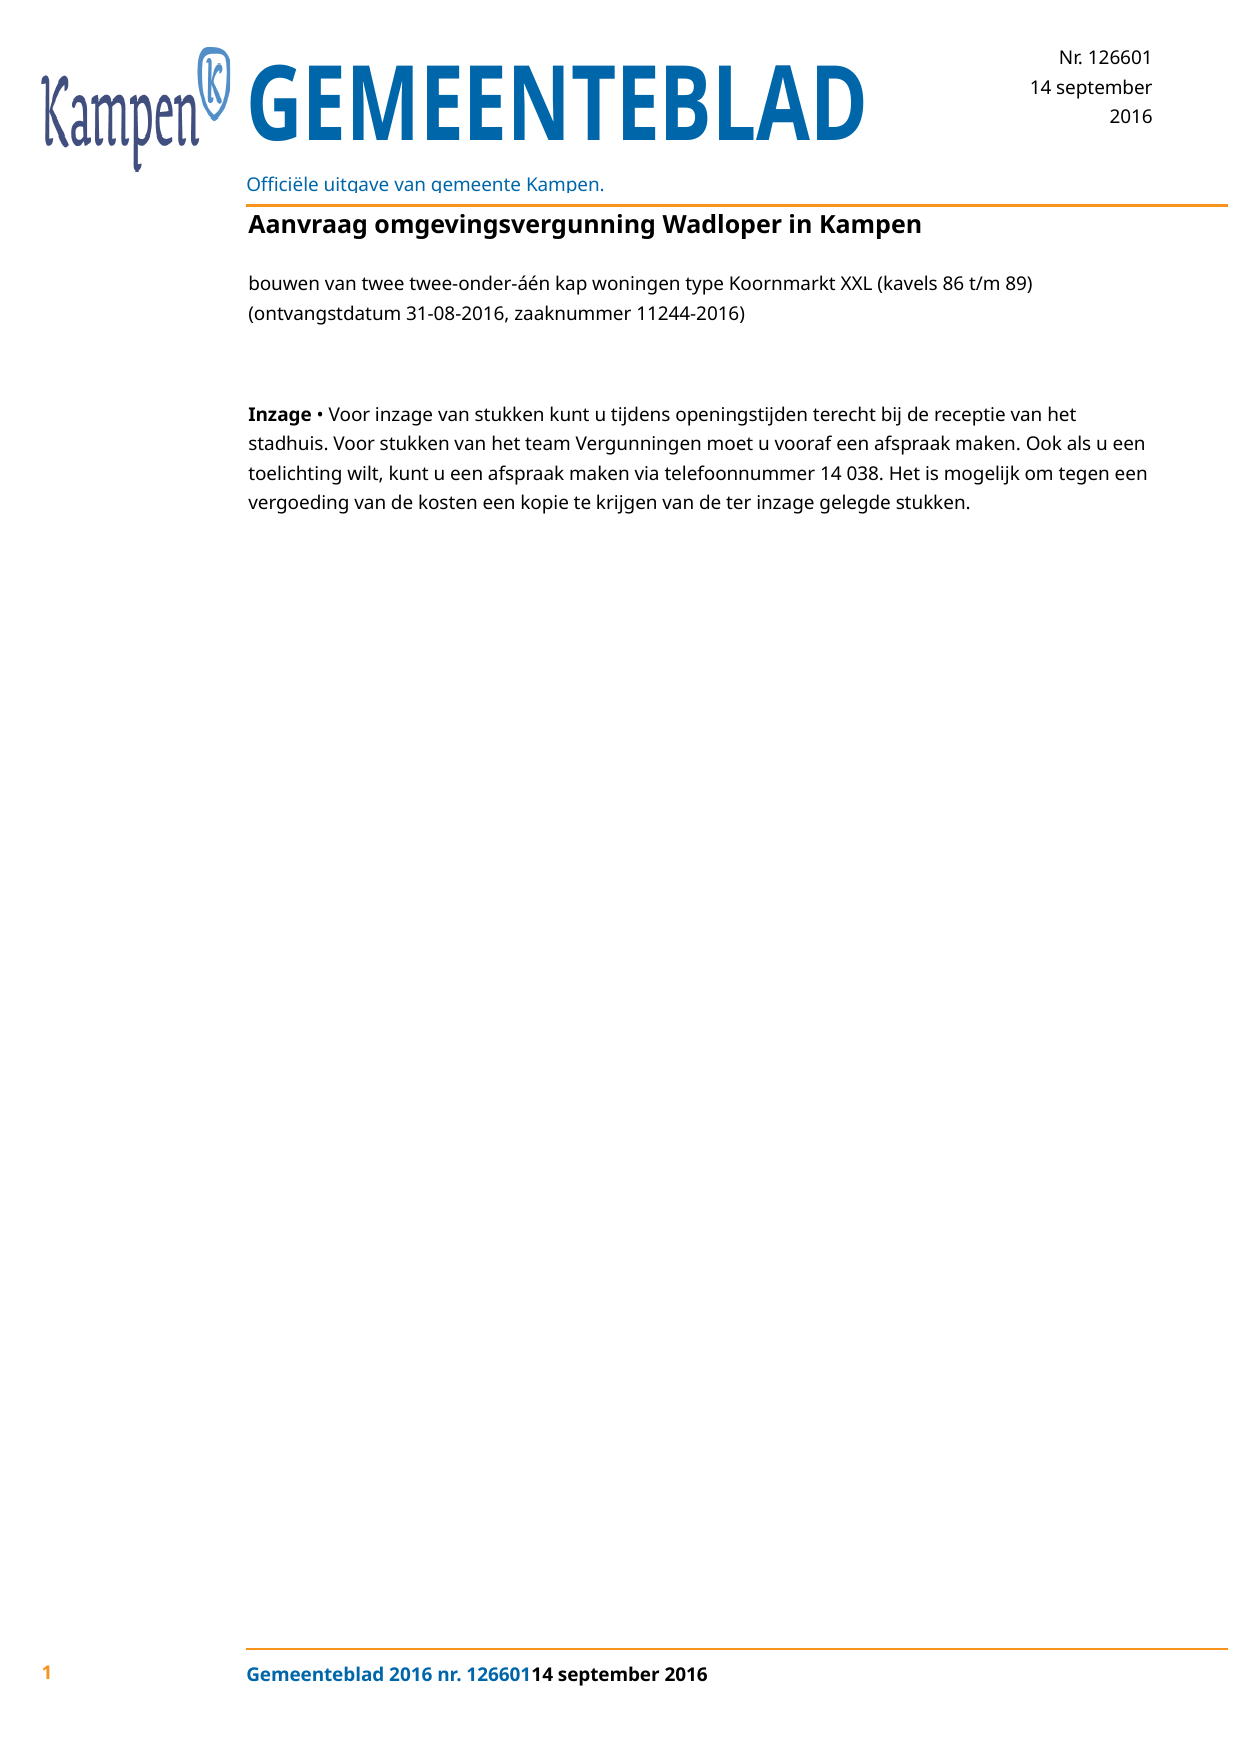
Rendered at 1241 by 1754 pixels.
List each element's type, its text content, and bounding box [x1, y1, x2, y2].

text bouwen van twee twee-onder-áén kap woningen type Koornmarkt XXL (kavels 86 t/m 89) (ontvangstdatum 31-08-2016, zaaknummer 11244-2016) [248, 270, 1152, 326]
text Inzage • Voor inzage van stukken kunt u tijdens openingstijden terecht bij de receptie van het stadhuis. Voor stukken van het team Vergunningen moet u vooraf een afspraak maken. Ook als u een toelichting wilt, kunt u een afspraak maken via telefoonnummer 14 038. Het is mogelijk om tegen een vergoeding van de kosten een kopie te krijgen van de ter inzage gelegde stukken. [248, 401, 1152, 515]
text Aanvraag omgevingsvergunning Wadloper in Kampen [248, 207, 1152, 241]
picture [41, 47, 231, 172]
